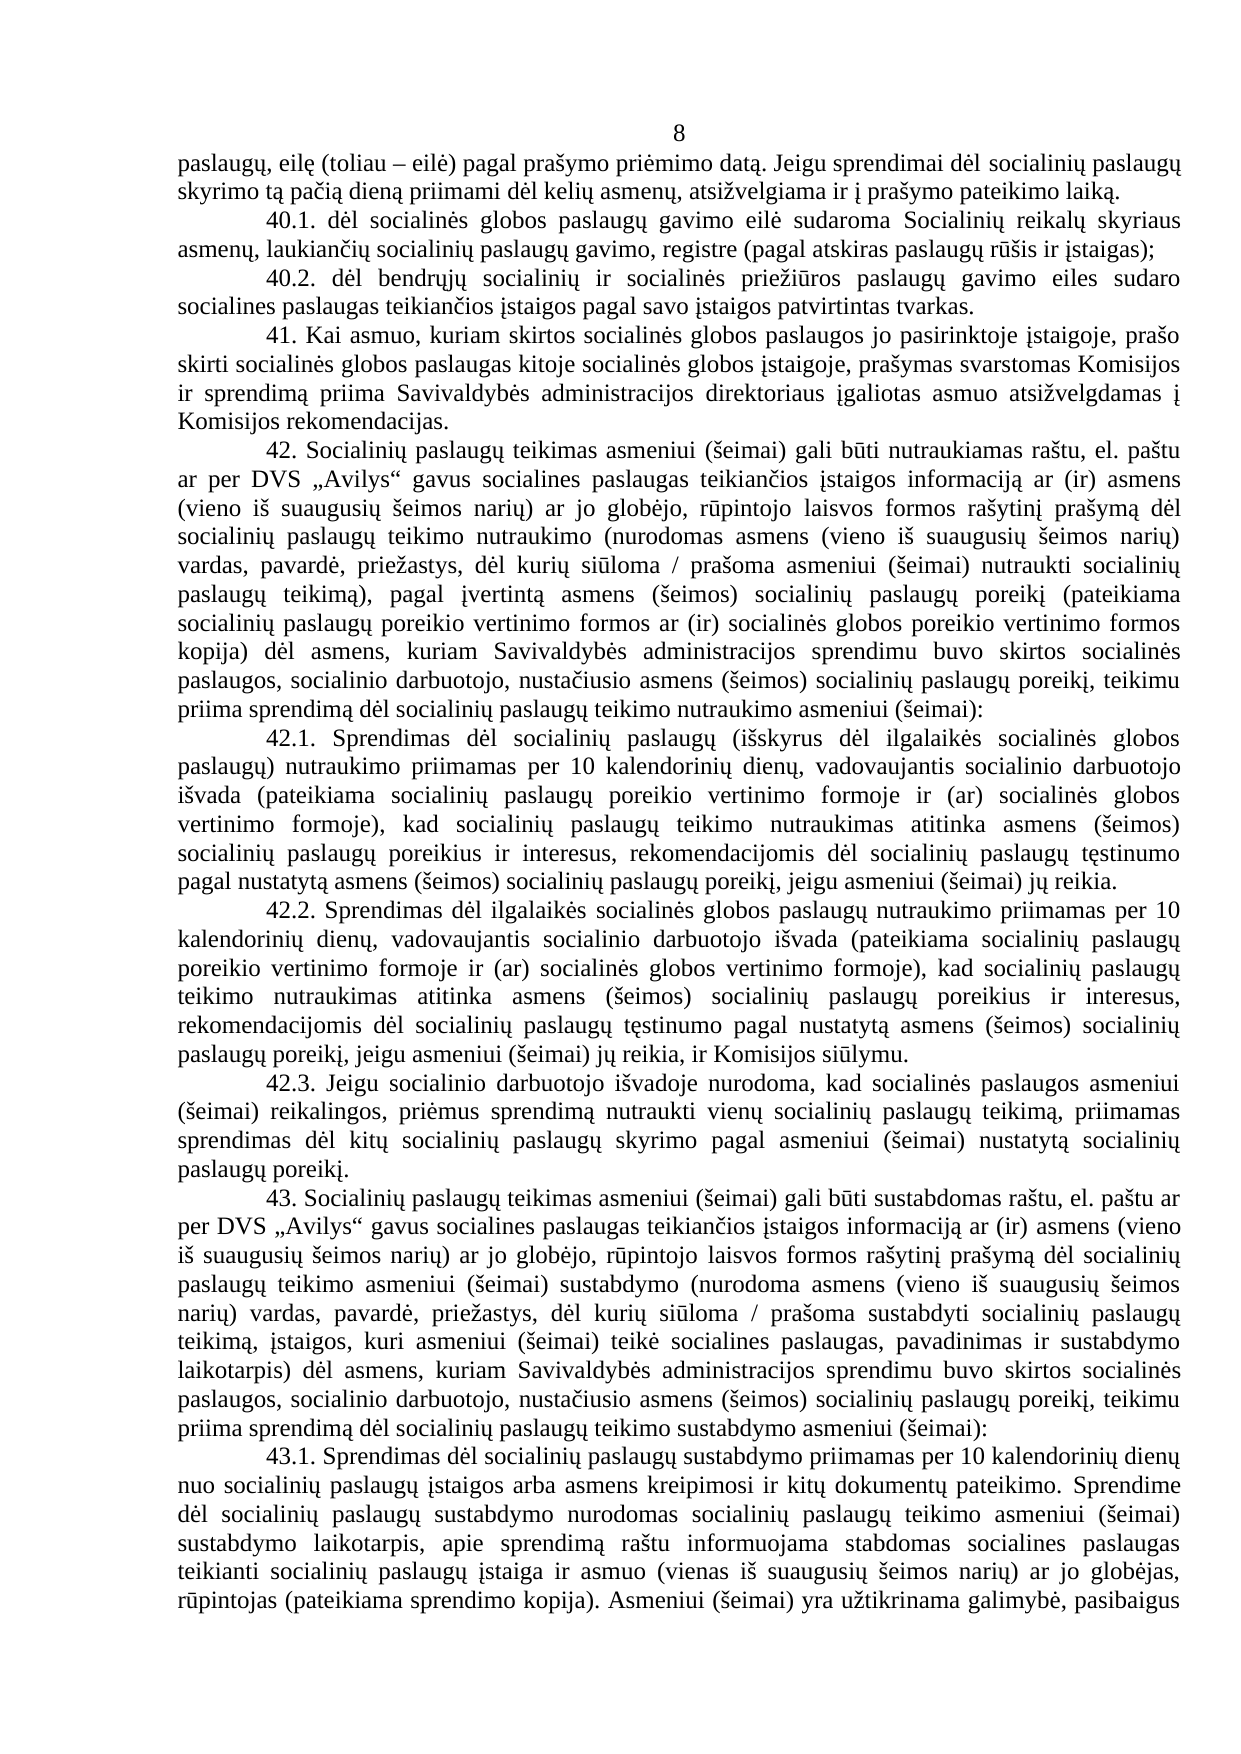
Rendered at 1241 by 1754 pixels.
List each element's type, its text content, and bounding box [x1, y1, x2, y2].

text 43. Socialinių paslaugų teikimas asmeniui (šeimai) gali būti sustabdomas raštu, el. paštu ar per DVS „Avilys“ gavus socialines paslaugas teikiančios įstaigos informaciją ar (ir) asmens (vieno iš suaugusių šeimos narių) ar jo globėjo, rūpintojo laisvos formos rašytinį prašymą dėl socialinių paslaugų teikimo asmeniui (šeimai) sustabdymo (nurodoma asmens (vieno iš suaugusių šeimos narių) vardas, pavardė, priežastys, dėl kurių siūloma / prašoma sustabdyti socialinių paslaugų teikimą, įstaigos, kuri asmeniui (šeimai) teikė socialines paslaugas, pavadinimas ir sustabdymo laikotarpis) dėl asmens, kuriam Savivaldybės administracijos sprendimu buvo skirtos socialinės paslaugos, socialinio darbuotojo, nustačiusio asmens (šeimos) socialinių paslaugų poreikį, teikimu priima sprendimą dėl socialinių paslaugų teikimo sustabdymo asmeniui (šeimai): [177, 1183, 1181, 1441]
text 40.1. dėl socialinės globos paslaugų gavimo eilė sudaroma Socialinių reikalų skyriaus asmenų, laukiančių socialinių paslaugų gavimo, registre (pagal atskiras paslaugų rūšis ir įstaigas); [177, 205, 1181, 263]
text 42.1. Sprendimas dėl socialinių paslaugų (išskyrus dėl ilgalaikės socialinės globos paslaugų) nutraukimo priimamas per 10 kalendorinių dienų, vadovaujantis socialinio darbuotojo išvada (pateikiama socialinių paslaugų poreikio vertinimo formoje ir (ar) socialinės globos vertinimo formoje), kad socialinių paslaugų teikimo nutraukimas atitinka asmens (šeimos) socialinių paslaugų poreikius ir interesus, rekomendacijomis dėl socialinių paslaugų tęstinumo pagal nustatytą asmens (šeimos) socialinių paslaugų poreikį, jeigu asmeniui (šeimai) jų reikia. [177, 723, 1181, 895]
text paslaugų, eilę (toliau – eilė) pagal prašymo priėmimo datą. Jeigu sprendimai dėl socialinių paslaugų skyrimo tą pačią dieną priimami dėl kelių asmenų, atsižvelgiama ir į prašymo pateikimo laiką. [177, 148, 1181, 205]
text 40.2. dėl bendrųjų socialinių ir socialinės priežiūros paslaugų gavimo eiles sudaro socialines paslaugas teikiančios įstaigos pagal savo įstaigos patvirtintas tvarkas. [177, 263, 1181, 320]
text 42.2. Sprendimas dėl ilgalaikės socialinės globos paslaugų nutraukimo priimamas per 10 kalendorinių dienų, vadovaujantis socialinio darbuotojo išvada (pateikiama socialinių paslaugų poreikio vertinimo formoje ir (ar) socialinės globos vertinimo formoje), kad socialinių paslaugų teikimo nutraukimas atitinka asmens (šeimos) socialinių paslaugų poreikius ir interesus, rekomendacijomis dėl socialinių paslaugų tęstinumo pagal nustatytą asmens (šeimos) socialinių paslaugų poreikį, jeigu asmeniui (šeimai) jų reikia, ir Komisijos siūlymu. [177, 895, 1181, 1068]
text 42. Socialinių paslaugų teikimas asmeniui (šeimai) gali būti nutraukiamas raštu, el. paštu ar per DVS „Avilys“ gavus socialines paslaugas teikiančios įstaigos informaciją ar (ir) asmens (vieno iš suaugusių šeimos narių) ar jo globėjo, rūpintojo laisvos formos rašytinį prašymą dėl socialinių paslaugų teikimo nutraukimo (nurodomas asmens (vieno iš suaugusių šeimos narių) vardas, pavardė, priežastys, dėl kurių siūloma / prašoma asmeniui (šeimai) nutraukti socialinių paslaugų teikimą), pagal įvertintą asmens (šeimos) socialinių paslaugų poreikį (pateikiama socialinių paslaugų poreikio vertinimo formos ar (ir) socialinės globos poreikio vertinimo formos kopija) dėl asmens, kuriam Savivaldybės administracijos sprendimu buvo skirtos socialinės paslaugos, socialinio darbuotojo, nustačiusio asmens (šeimos) socialinių paslaugų poreikį, teikimu priima sprendimą dėl socialinių paslaugų teikimo nutraukimo asmeniui (šeimai): [177, 435, 1181, 723]
text 41. Kai asmuo, kuriam skirtos socialinės globos paslaugos jo pasirinktoje įstaigoje, prašo skirti socialinės globos paslaugas kitoje socialinės globos įstaigoje, prašymas svarstomas Komisijos ir sprendimą priima Savivaldybės administracijos direktoriaus įgaliotas asmuo atsižvelgdamas į Komisijos rekomendacijas. [177, 320, 1181, 435]
text 43.1. Sprendimas dėl socialinių paslaugų sustabdymo priimamas per 10 kalendorinių dienų nuo socialinių paslaugų įstaigos arba asmens kreipimosi ir kitų dokumentų pateikimo. Sprendime dėl socialinių paslaugų sustabdymo nurodomas socialinių paslaugų teikimo asmeniui (šeimai) sustabdymo laikotarpis, apie sprendimą raštu informuojama stabdomas socialines paslaugas teikianti socialinių paslaugų įstaiga ir asmuo (vienas iš suaugusių šeimos narių) ar jo globėjas, rūpintojas (pateikiama sprendimo kopija). Asmeniui (šeimai) yra užtikrinama galimybė, pasibaigus [177, 1441, 1181, 1614]
text 42.3. Jeigu socialinio darbuotojo išvadoje nurodoma, kad socialinės paslaugos asmeniui (šeimai) reikalingos, priėmus sprendimą nutraukti vienų socialinių paslaugų teikimą, priimamas sprendimas dėl kitų socialinių paslaugų skyrimo pagal asmeniui (šeimai) nustatytą socialinių paslaugų poreikį. [177, 1068, 1181, 1183]
